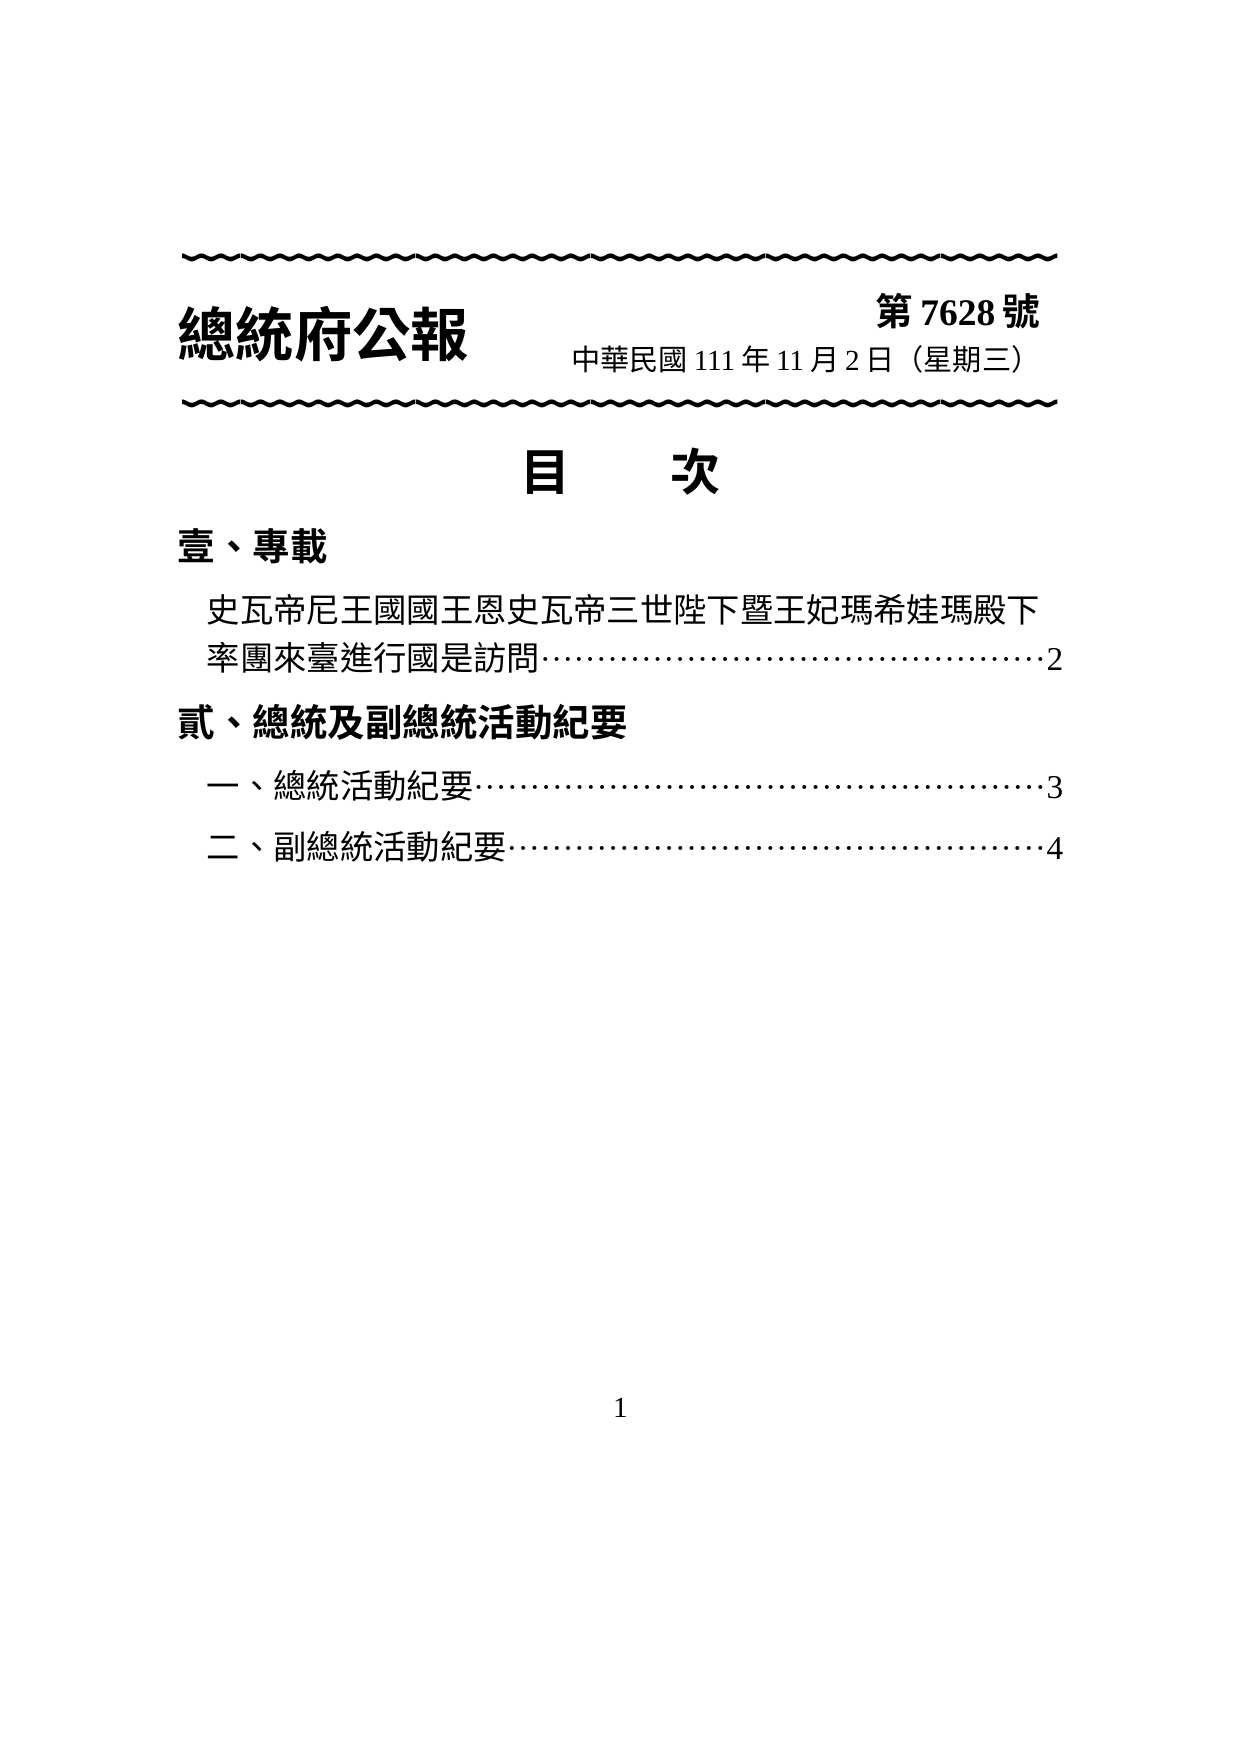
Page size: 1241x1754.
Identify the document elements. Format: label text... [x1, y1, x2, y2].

table_header 第7628號 中華民國111年11月2日（星期三） [505, 261, 1051, 382]
text 一、總統活動紀要 3 [206, 760, 1063, 808]
text 史瓦帝尼王國國王恩史瓦帝三世陛下暨王妃瑪希娃瑪殿下率團來臺進行國是訪問 2 [206, 584, 1063, 680]
table_header 總統府公報 [166, 261, 505, 382]
text 二、副總統活動紀要 4 [206, 820, 1063, 869]
text 壹、專載 [177, 517, 1063, 571]
text ﹏﹏﹏﹏﹏﹏﹏﹏﹏﹏﹏﹏﹏﹏﹏ [177, 236, 1063, 261]
text ﹏﹏﹏﹏﹏﹏﹏﹏﹏﹏﹏﹏﹏﹏﹏ [177, 382, 1063, 407]
text 貳、總統及副總統活動紀要 [177, 693, 1063, 747]
text 目 次 [177, 432, 1063, 505]
